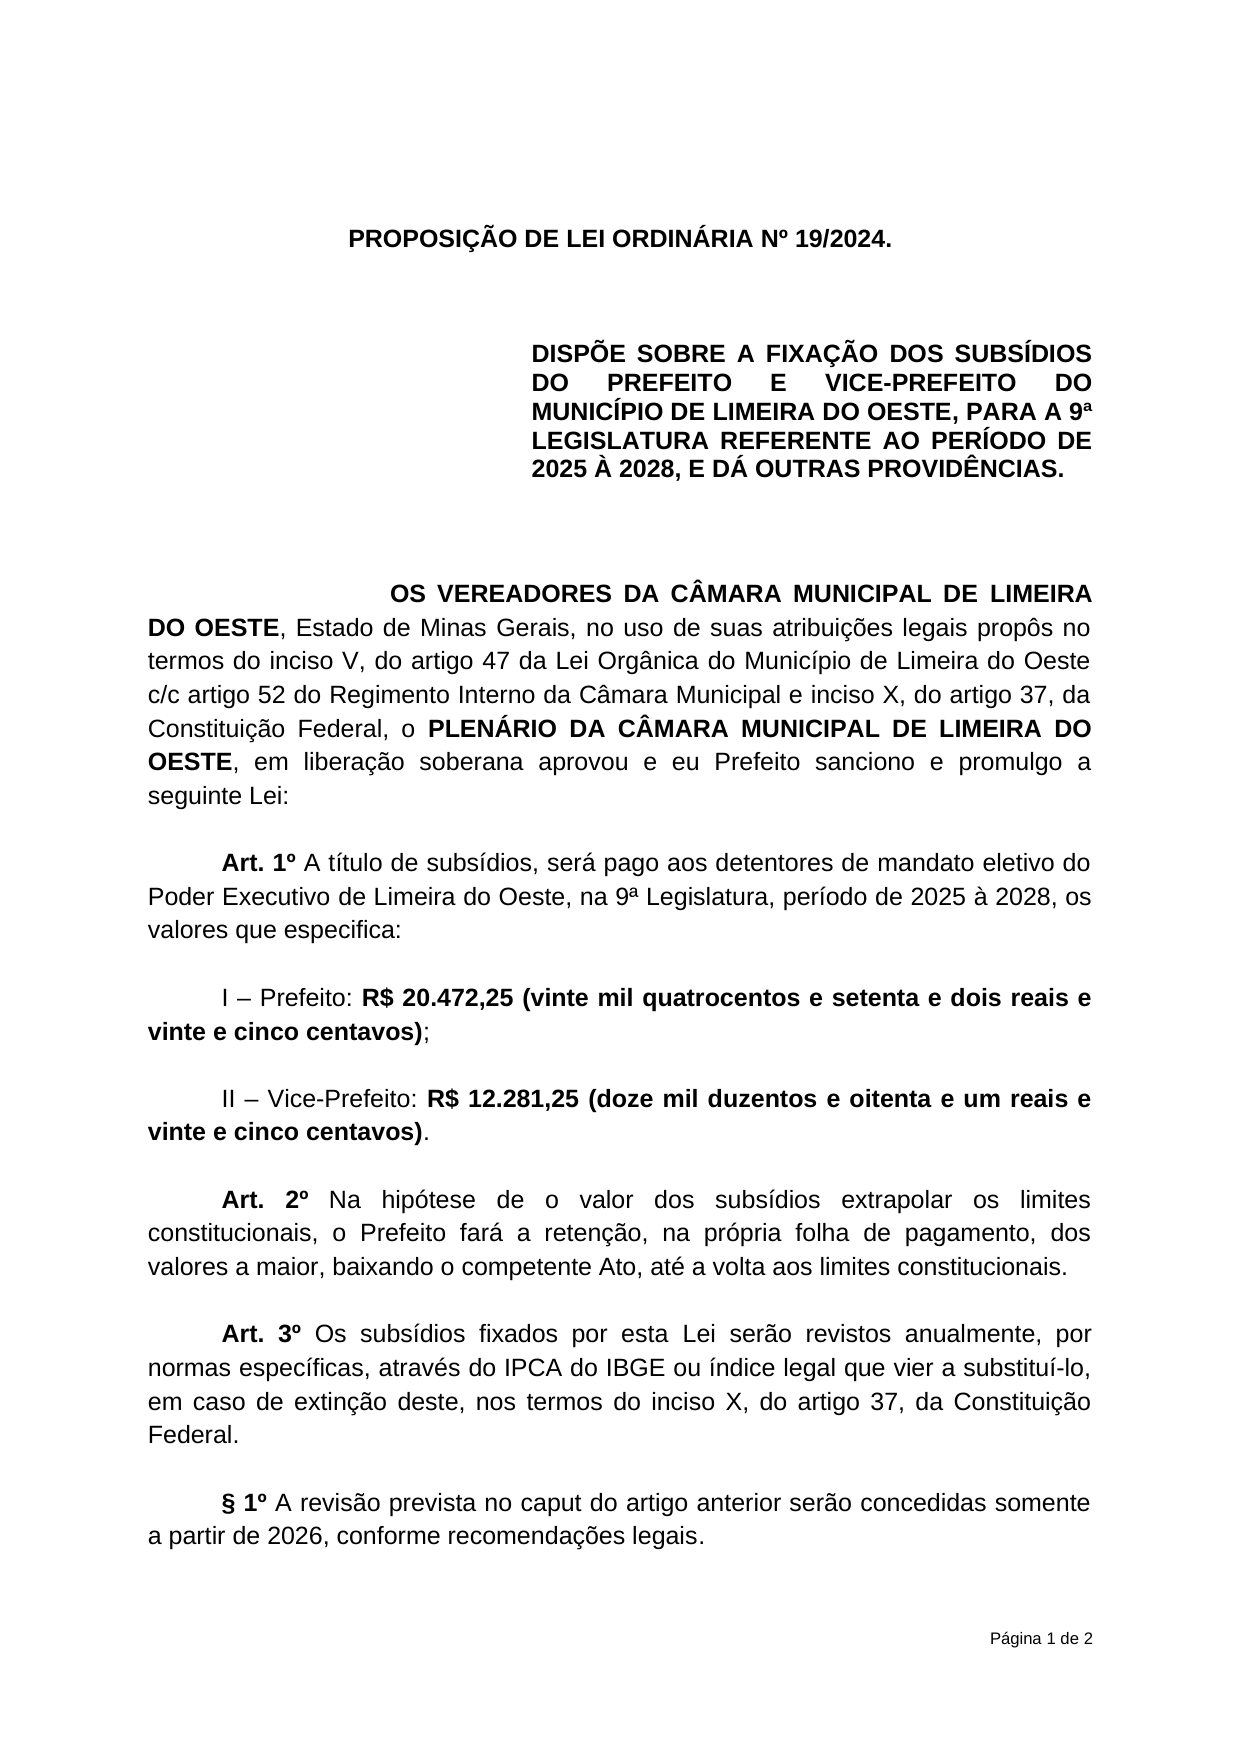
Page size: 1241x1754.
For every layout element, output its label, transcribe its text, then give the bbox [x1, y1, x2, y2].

text PROPOSIÇÃO DE LEI ORDINÁRIA Nº 19/2024. [148, 224, 1093, 253]
text Art. 3º Os subsídios fixados por esta Lei serão revistos anualmente, por normas específicas, através do IPCA do IBGE ou índice legal que vier a substituí-lo, em caso de extinção deste, nos termos do inciso X, do artigo 37, da Constituição Federal. [148, 1316, 1093, 1450]
text I – Prefeito: R$ 20.472,25 (vinte mil quatrocentos e setenta e dois reais e vinte e cinco centavos); [148, 979, 1093, 1047]
text II – Vice-Prefeito: R$ 12.281,25 (doze mil duzentos e oitenta e um reais e vinte e cinco centavos). [148, 1080, 1093, 1148]
text § 1º A revisão prevista no caput do artigo anterior serão concedidas somente a partir de 2026, conforme recomendações legais. [148, 1484, 1093, 1551]
text Art. 2º Na hipótese de o valor dos subsídios extrapolar os limites constitucionais, o Prefeito fará a retenção, na própria folha de pagamento, dos valores a maior, baixando o competente Ato, até a volta aos limites constitucionais. [148, 1181, 1093, 1282]
text DISPÕE SOBRE A FIXAÇÃO DOS SUBSÍDIOS DO PREFEITO E VICE-PREFEITO DO MUNICÍPIO DE LIMEIRA DO OESTE, PARA A 9ª LEGISLATURA REFERENTE AO PERÍODO DE 2025 À 2028, E DÁ OUTRAS PROVIDÊNCIAS. [531, 339, 1093, 483]
text Art. 1º A título de subsídios, será pago aos detentores de mandato eletivo do Poder Executivo de Limeira do Oeste, na 9ª Legislatura, período de 2025 à 2028, os valores que especifica: [148, 845, 1093, 946]
text OS VEREADORES DA CÂMARA MUNICIPAL DE LIMEIRA DO OESTE, Estado de Minas Gerais, no uso de suas atribuições legais propôs no termos do inciso V, do artigo 47 da Lei Orgânica do Município de Limeira do Oeste c/c artigo 52 do Regimento Interno da Câmara Municipal e inciso X, do artigo 37, da Constituição Federal, o PLENÁRIO DA CÂMARA MUNICIPAL DE LIMEIRA DO OESTE, em liberação soberana aprovou e eu Prefeito sanciono e promulgo a seguinte Lei: [148, 576, 1093, 811]
